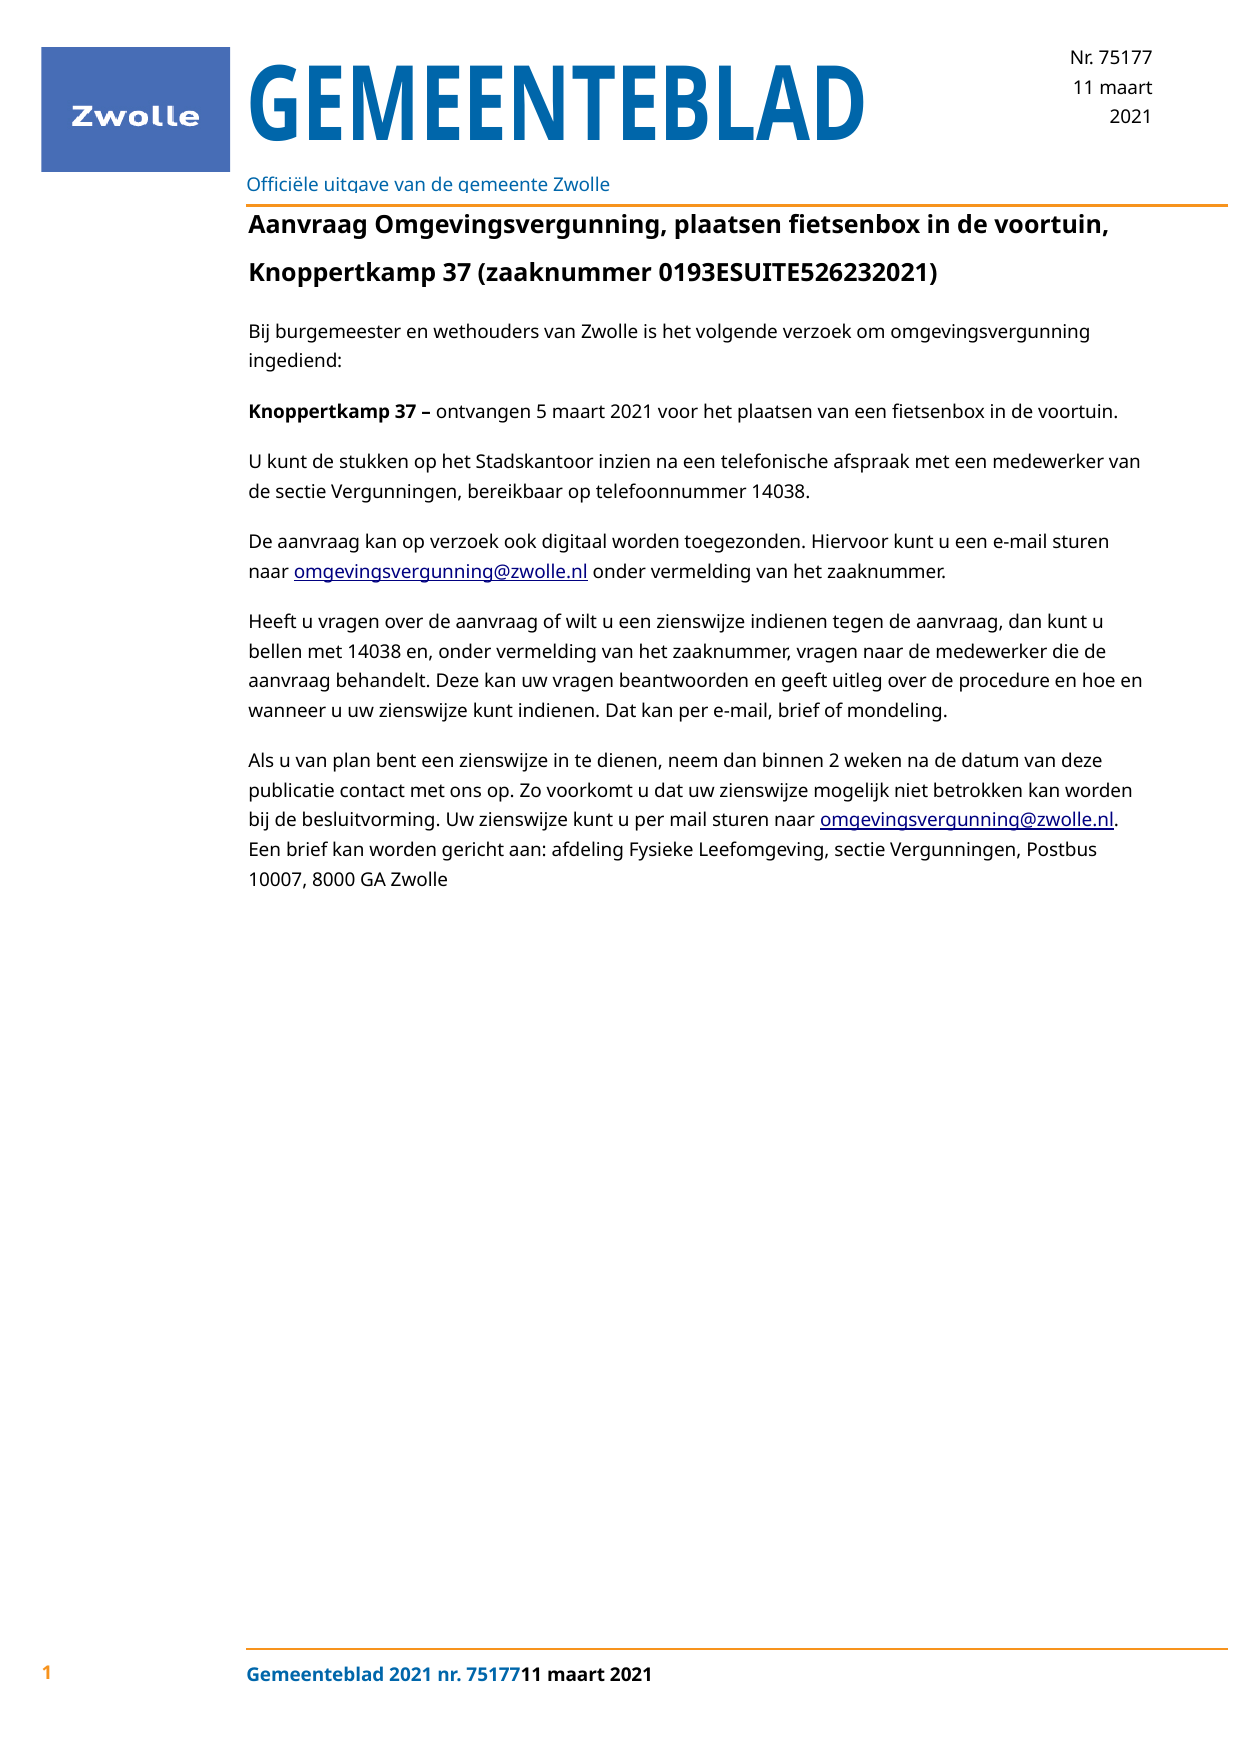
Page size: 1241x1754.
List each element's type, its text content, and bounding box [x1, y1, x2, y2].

text Als u van plan bent een zienswijze in te dienen, neem dan binnen 2 weken na de datum van deze publicatie contact met ons op. Zo voorkomt u dat uw zienswijze mogelijk niet betrokken kan worden bij de besluitvorming. Uw zienswijze kunt u per mail sturen naar omgevingsvergunning@zwolle.nl. Een brief kan worden gericht aan: afdeling Fysieke Leefomgeving, sectie Vergunningen, Postbus 10007, 8000 GA Zwolle [248, 747, 1152, 892]
text De aanvraag kan op verzoek ook digitaal worden toegezonden. Hiervoor kunt u een e-mail sturen naar omgevingsvergunning@zwolle.nl onder vermelding van het zaaknummer. [248, 528, 1152, 584]
text Knoppertkamp 37 – ontvangen 5 maart 2021 voor het plaatsen van een fietsenbox in de voortuin. [248, 398, 1152, 424]
text U kunt de stukken op het Stadskantoor inzien na een telefonische afspraak met een medewerker van de sectie Vergunningen, bereikbaar op telefoonnummer 14038. [248, 448, 1152, 504]
text Bij burgemeester en wethouders van Zwolle is het volgende verzoek om omgevingsvergunning ingediend: [248, 318, 1152, 373]
text Heeft u vragen over de aanvraag of wilt u een zienswijze indienen tegen de aanvraag, dan kunt u bellen met 14038 en, onder vermelding van het zaaknummer, vragen naar de medewerker die de aanvraag behandelt. Deze kan uw vragen beantwoorden en geeft uitleg over de procedure en hoe en wanneer u uw zienswijze kunt indienen. Dat kan per e-mail, brief of mondeling. [248, 608, 1152, 723]
picture [41, 47, 231, 172]
text Aanvraag Omgevingsvergunning, plaatsen fietsenbox in de voortuin, Knoppertkamp 37 (zaaknummer 0193ESUITE526232021) [248, 207, 1152, 288]
